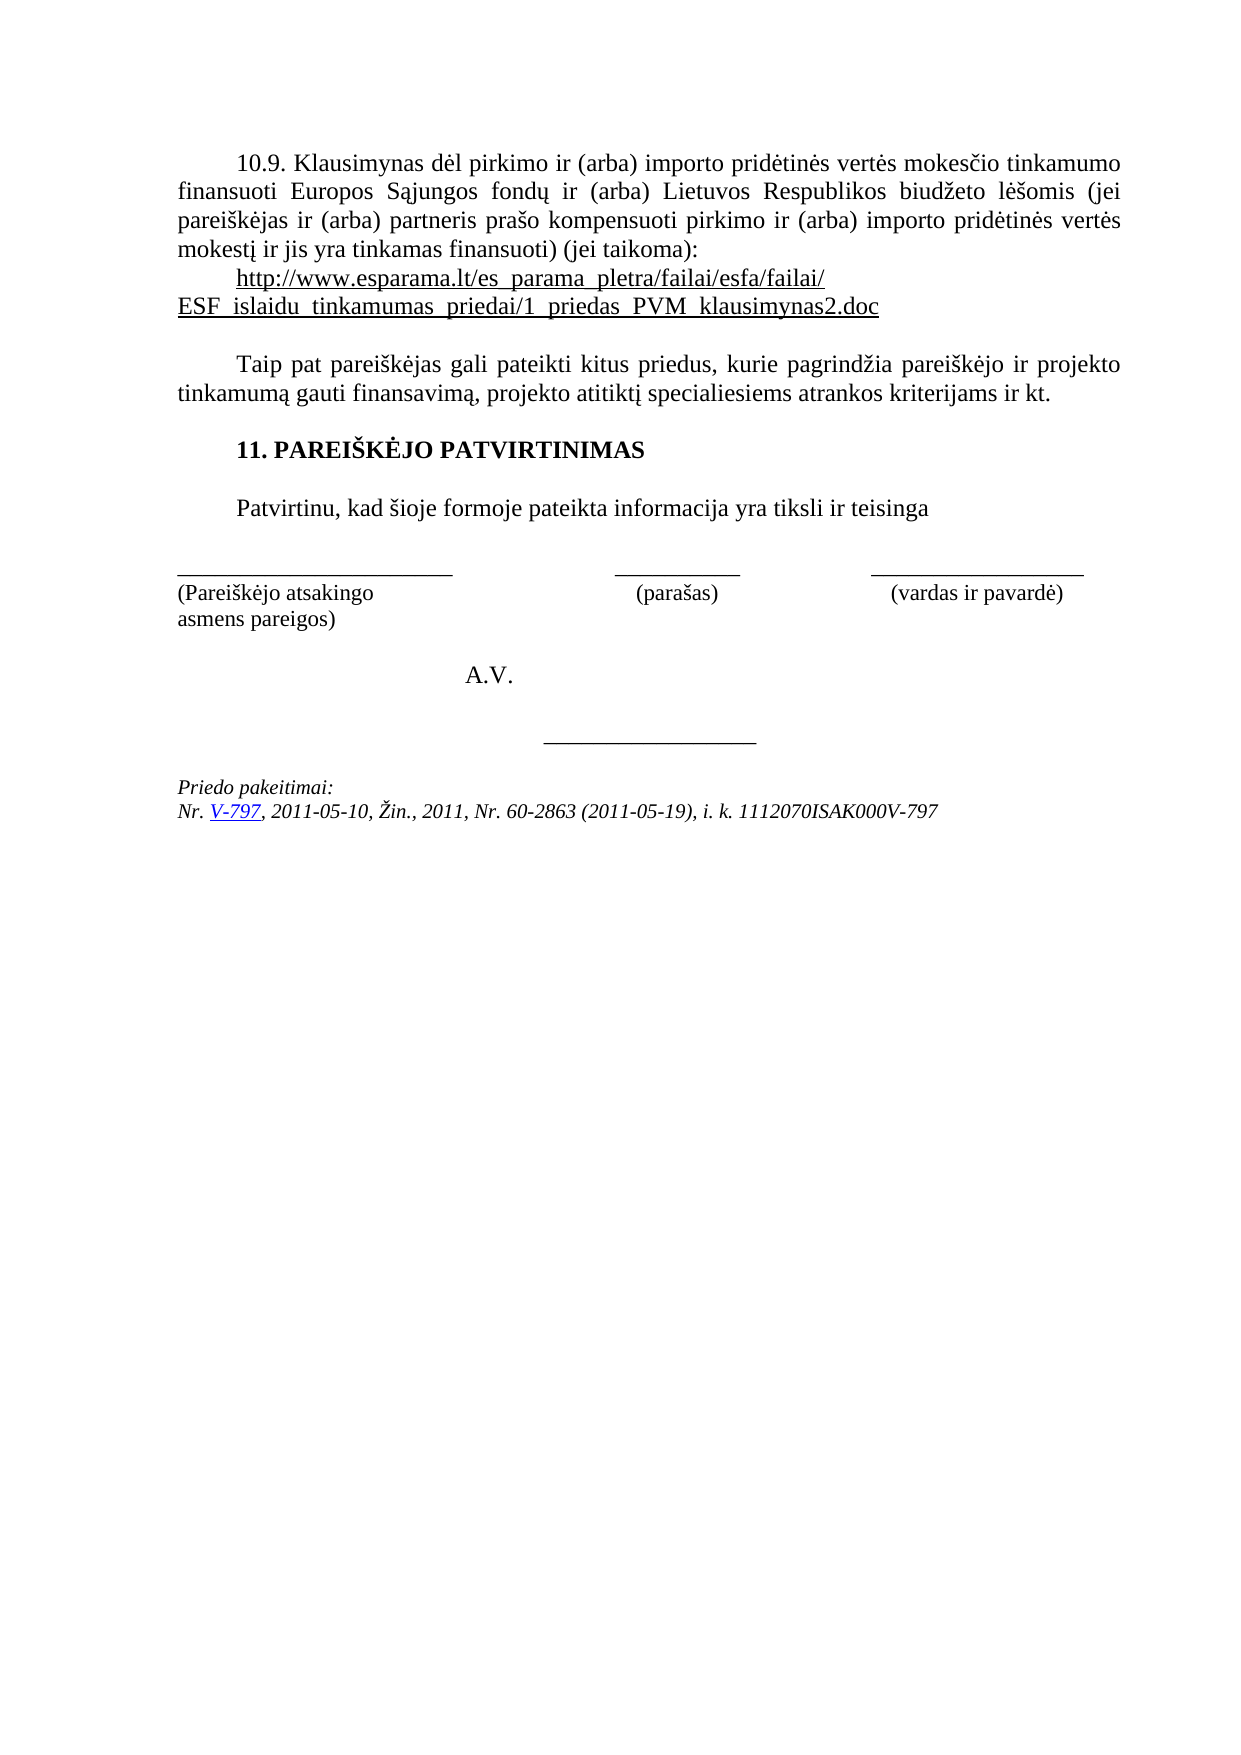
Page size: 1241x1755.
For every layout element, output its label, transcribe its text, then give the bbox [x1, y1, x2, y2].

text Taip pat pareiškėjas gali pateikti kitus priedus, kurie pagrindžia pareiškėjo ir projekto tinkamumą gauti finansavimą, projekto atitiktį specialiesiems atrankos kriterijams ir kt. [177, 349, 1122, 406]
text ______________________ __________ _________________ [177, 550, 1122, 579]
text Nr. V-797, 2011-05-10, Žin., 2011, Nr. 60-2863 (2011-05-19), i. k. 1112070ISAK000V-797 [177, 799, 1122, 823]
text 10.9. Klausimynas dėl pirkimo ir (arba) importo pridėtinės vertės mokesčio tinkamumo finansuoti Europos Sąjungos fondų ir (arba) Lietuvos Respublikos biudžeto lėšomis (jei pareiškėjas ir (arba) partneris prašo kompensuoti pirkimo ir (arba) importo pridėtinės vertės mokestį ir jis yra tinkamas finansuoti) (jei taikoma): [177, 148, 1122, 263]
text Patvirtinu, kad šioje formoje pateikta informacija yra tiksli ir teisinga [177, 493, 1122, 521]
text asmens pareigos) [177, 605, 1122, 632]
text 11. PAREIŠKĖJO PATVIRTINIMAS [177, 435, 1122, 464]
text (Pareiškėjo atsakingo (parašas) (vardas ir pavardė) [177, 579, 1122, 605]
text http://www.esparama.lt/es_parama_pletra/failai/esfa/failai/ESF_islaidu_tinkamumas_priedai/1_priedas_PVM_klausimynas2.doc [177, 263, 1122, 320]
text _________________ [177, 718, 1122, 747]
text Priedo pakeitimai: [177, 775, 1122, 799]
text A.V. [465, 660, 1122, 689]
